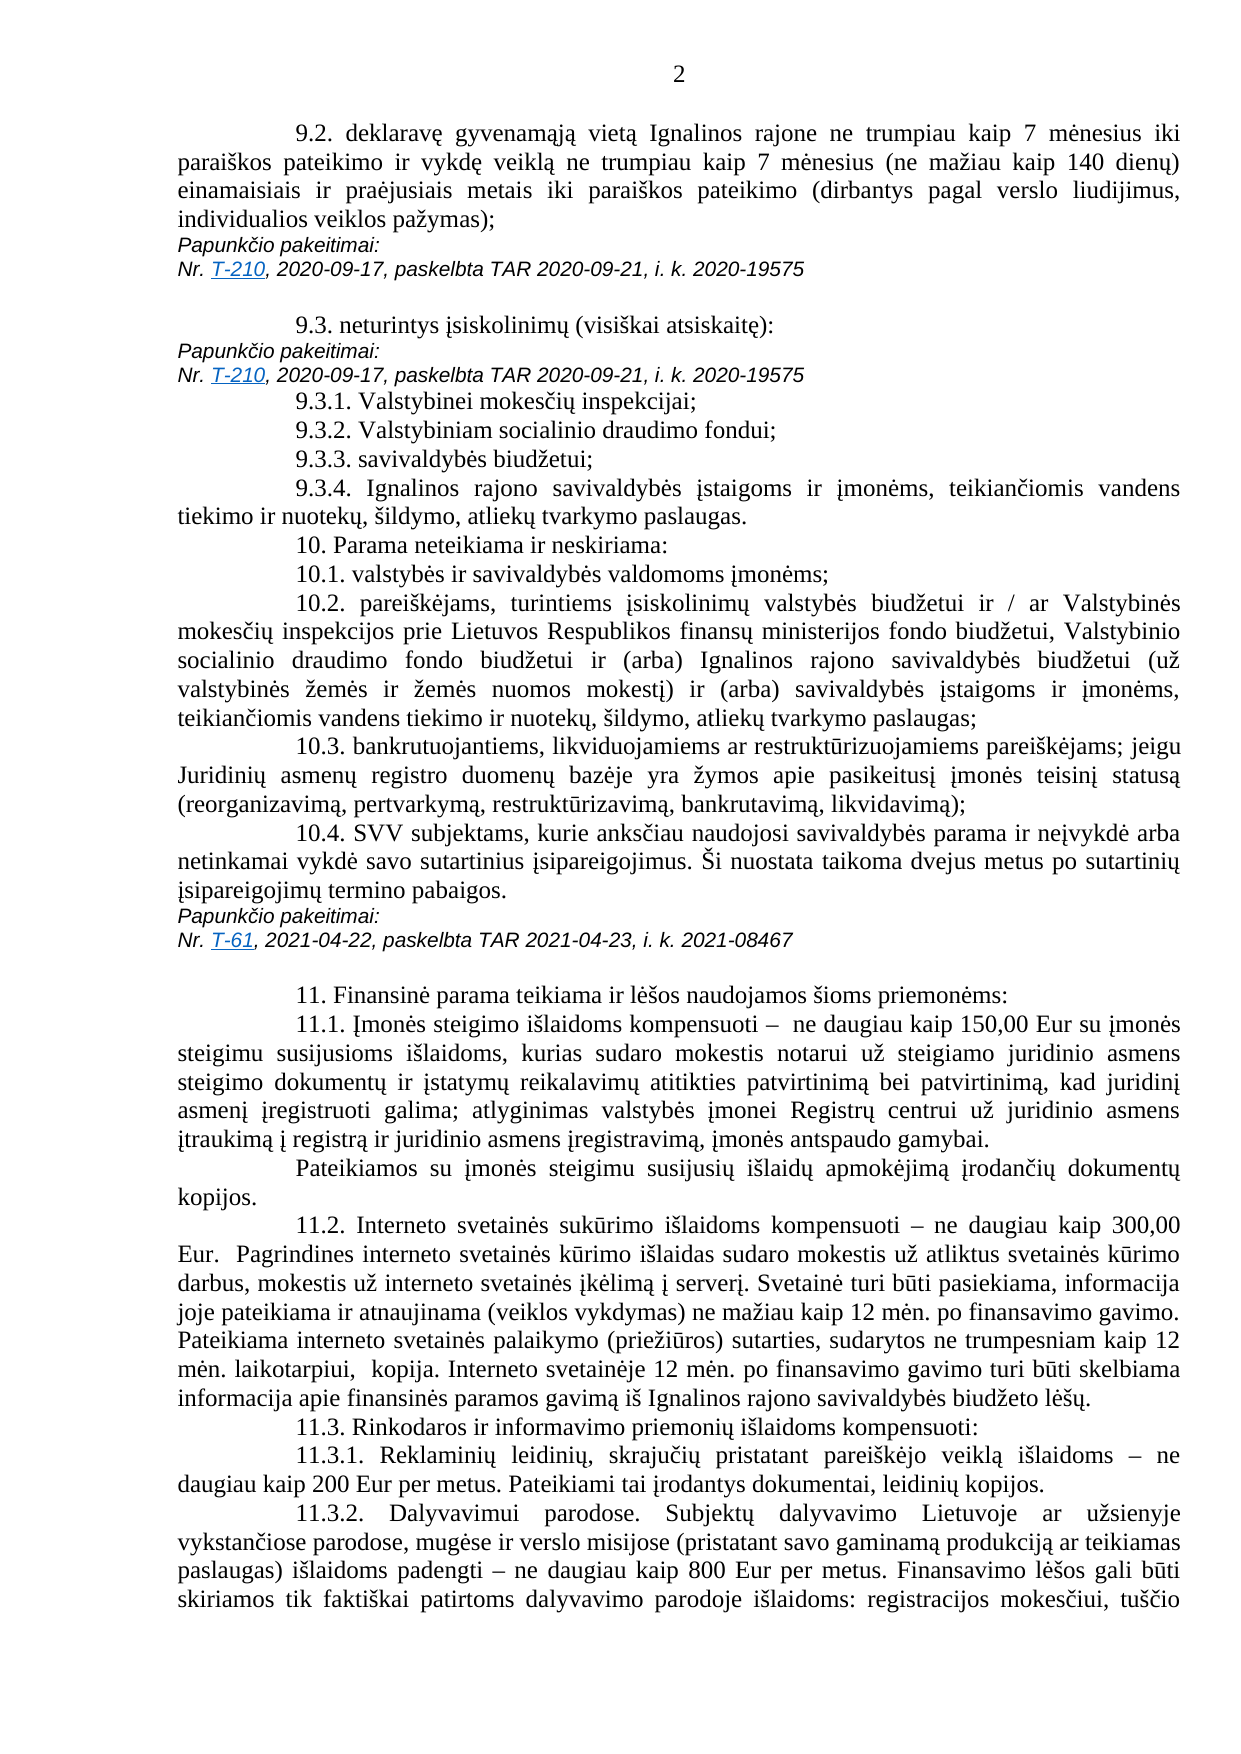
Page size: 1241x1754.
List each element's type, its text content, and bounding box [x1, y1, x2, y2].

text 9.3.3. savivaldybės biudžetui; [177, 444, 1181, 473]
text 11.3. Rinkodaros ir informavimo priemonių išlaidoms kompensuoti: [177, 1412, 1181, 1441]
text 11.3.1. Reklaminių leidinių, skrajučių pristatant pareiškėjo veiklą išlaidoms – ne daugiau kaip 200 Eur per metus. Pateikiami tai įrodantys dokumentai, leidinių kopijos. [177, 1441, 1181, 1498]
text 9.3.1. Valstybinei mokesčių inspekcijai; [177, 386, 1181, 415]
text 9.3.4. Ignalinos rajono savivaldybės įstaigoms ir įmonėms, teikiančiomis vandens tiekimo ir nuotekų, šildymo, atliekų tvarkymo paslaugas. [177, 473, 1181, 530]
text 10.2. pareiškėjams, turintiems įsiskolinimų valstybės biudžetui ir / ar Valstybinės mokesčių inspekcijos prie Lietuvos Respublikos finansų ministerijos fondo biudžetui, Valstybinio socialinio draudimo fondo biudžetui ir (arba) Ignalinos rajono savivaldybės biudžetui (už valstybinės žemės ir žemės nuomos mokestį) ir (arba) savivaldybės įstaigoms ir įmonėms, teikiančiomis vandens tiekimo ir nuotekų, šildymo, atliekų tvarkymo paslaugas; [177, 588, 1181, 731]
text Nr. T-210, 2020-09-17, paskelbta TAR 2020-09-21, i. k. 2020-19575 [177, 362, 1181, 386]
text Papunkčio pakeitimai: [177, 233, 1181, 257]
text Nr. T-210, 2020-09-17, paskelbta TAR 2020-09-21, i. k. 2020-19575 [177, 257, 1181, 281]
text Papunkčio pakeitimai: [177, 338, 1181, 362]
text 10.4. SVV subjektams, kurie anksčiau naudojosi savivaldybės parama ir neįvykdė arba netinkamai vykdė savo sutartinius įsipareigojimus. Ši nuostata taikoma dvejus metus po sutartinių įsipareigojimų termino pabaigos. [177, 818, 1181, 904]
text Pateikiamos su įmonės steigimu susijusių išlaidų apmokėjimą įrodančių dokumentų kopijos. [177, 1153, 1181, 1211]
text 11.1. Įmonės steigimo išlaidoms kompensuoti – ne daugiau kaip 150,00 Eur su įmonės steigimu susijusioms išlaidoms, kurias sudaro mokestis notarui už steigiamo juridinio asmens steigimo dokumentų ir įstatymų reikalavimų atitikties patvirtinimą bei patvirtinimą, kad juridinį asmenį įregistruoti galima; atlyginimas valstybės įmonei Registrų centrui už juridinio asmens įtraukimą į registrą ir juridinio asmens įregistravimą, įmonės antspaudo gamybai. [177, 1009, 1181, 1153]
text 11.2. Interneto svetainės sukūrimo išlaidoms kompensuoti – ne daugiau kaip 300,00 Eur. Pagrindines interneto svetainės kūrimo išlaidas sudaro mokestis už atliktus svetainės kūrimo darbus, mokestis už interneto svetainės įkėlimą į serverį. Svetainė turi būti pasiekiama, informacija joje pateikiama ir atnaujinama (veiklos vykdymas) ne mažiau kaip 12 mėn. po finansavimo gavimo. Pateikiama interneto svetainės palaikymo (priežiūros) sutarties, sudarytos ne trumpesniam kaip 12 mėn. laikotarpiui, kopija. Interneto svetainėje 12 mėn. po finansavimo gavimo turi būti skelbiama informacija apie finansinės paramos gavimą iš Ignalinos rajono savivaldybės biudžeto lėšų. [177, 1211, 1181, 1412]
text Papunkčio pakeitimai: [177, 904, 1181, 928]
text 9.3. neturintys įsiskolinimų (visiškai atsiskaitę): [177, 310, 1181, 338]
text 9.2. deklaravę gyvenamąją vietą Ignalinos rajone ne trumpiau kaip 7 mėnesius iki paraiškos pateikimo ir vykdę veiklą ne trumpiau kaip 7 mėnesius (ne mažiau kaip 140 dienų) einamaisiais ir praėjusiais metais iki paraiškos pateikimo (dirbantys pagal verslo liudijimus, individualios veiklos pažymas); [177, 118, 1181, 233]
text 10.1. valstybės ir savivaldybės valdomoms įmonėms; [177, 559, 1181, 588]
text Nr. T-61, 2021-04-22, paskelbta TAR 2021-04-23, i. k. 2021-08467 [177, 928, 1181, 952]
text 10. Parama neteikiama ir neskiriama: [177, 530, 1181, 559]
text 11.3.2. Dalyvavimui parodose. Subjektų dalyvavimo Lietuvoje ar užsienyje vykstančiose parodose, mugėse ir verslo misijose (pristatant savo gaminamą produkciją ar teikiamas paslaugas) išlaidoms padengti – ne daugiau kaip 800 Eur per metus. Finansavimo lėšos gali būti skiriamos tik faktiškai patirtoms dalyvavimo parodoje išlaidoms: registracijos mokesčiui, tuščio [177, 1498, 1181, 1613]
text 11. Finansinė parama teikiama ir lėšos naudojamos šioms priemonėms: [177, 981, 1181, 1009]
text 10.3. bankrutuojantiems, likviduojamiems ar restruktūrizuojamiems pareiškėjams; jeigu Juridinių asmenų registro duomenų bazėje yra žymos apie pasikeitusį įmonės teisinį statusą (reorganizavimą, pertvarkymą, restruktūrizavimą, bankrutavimą, likvidavimą); [177, 731, 1181, 818]
text 9.3.2. Valstybiniam socialinio draudimo fondui; [177, 415, 1181, 444]
